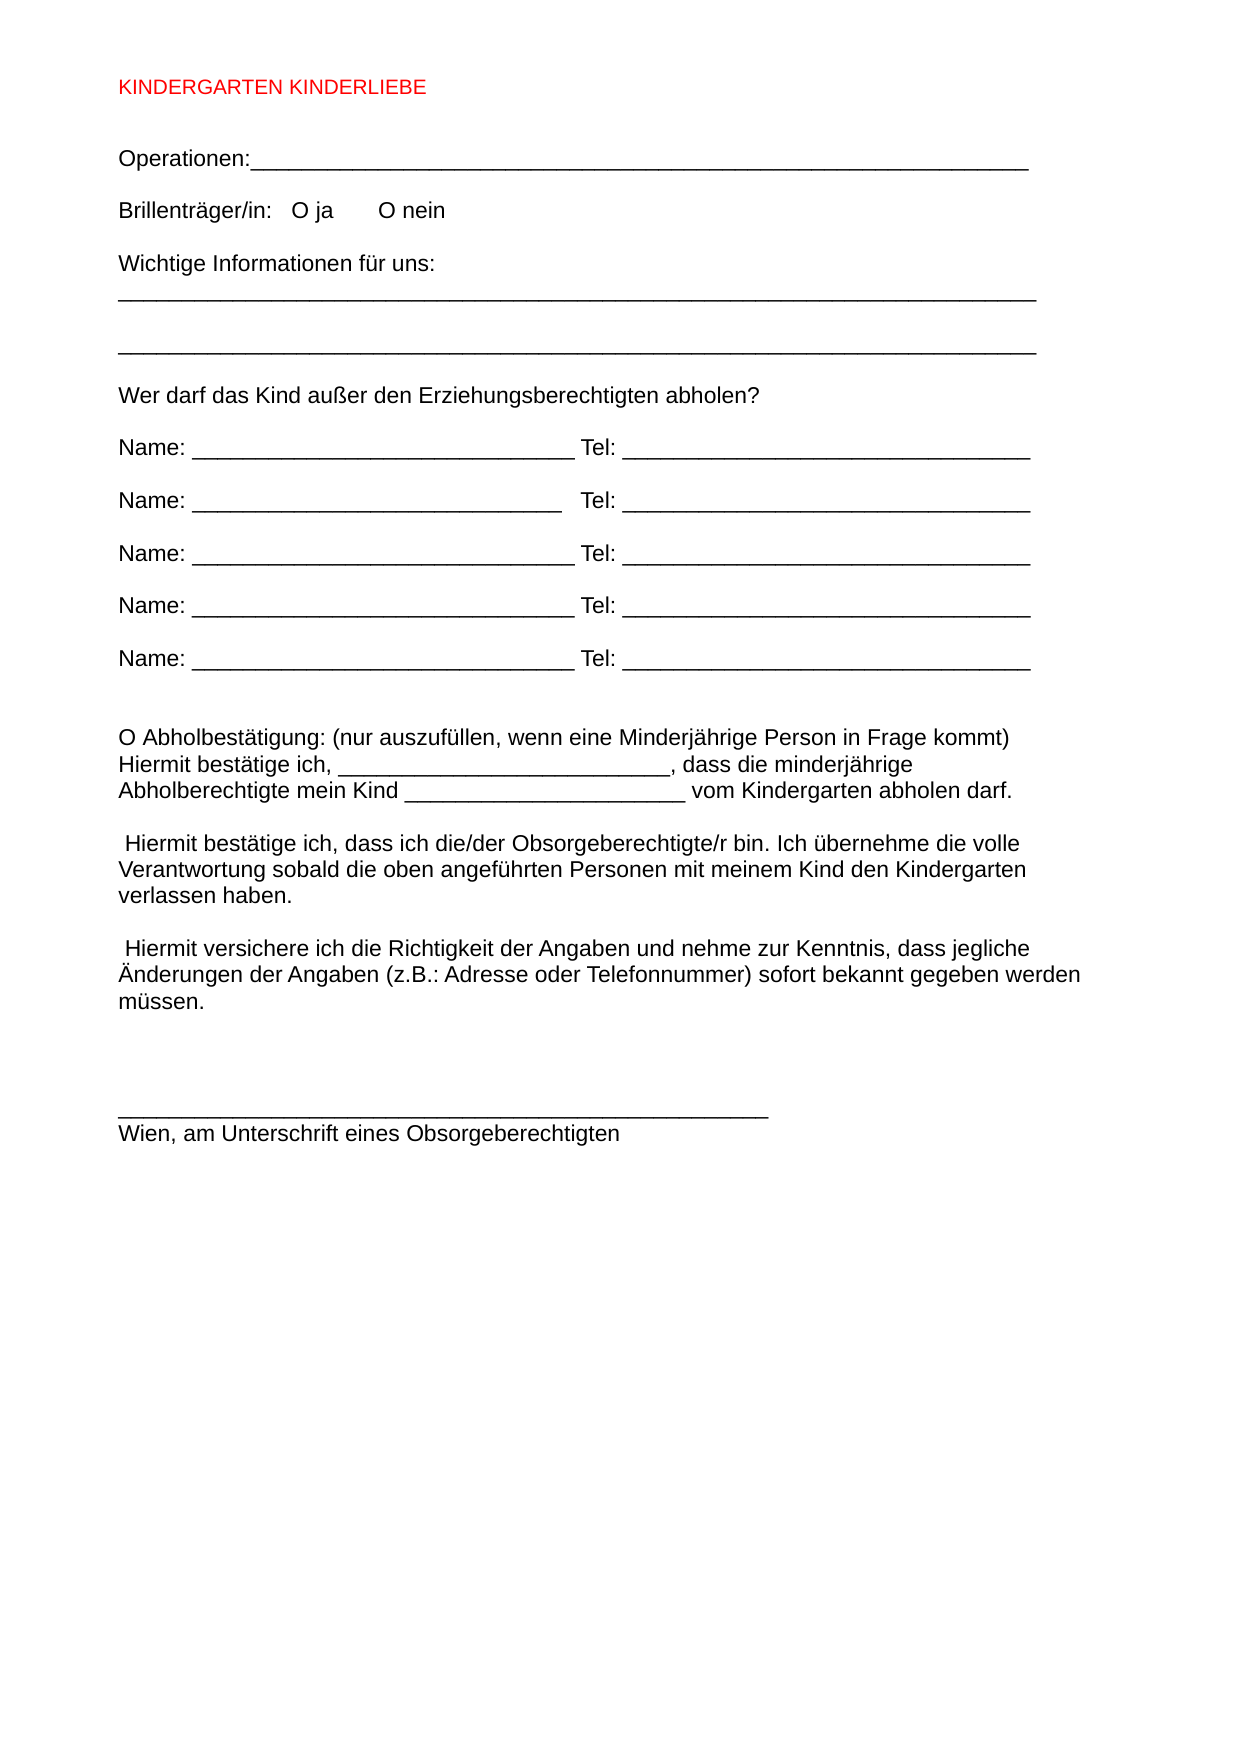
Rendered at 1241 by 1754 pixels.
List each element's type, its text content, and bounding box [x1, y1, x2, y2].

text Name: ______________________________ Tel: ________________________________ [118, 540, 1122, 566]
text Hiermit bestätige ich, dass ich die/der Obsorgeberechtigte/r bin. Ich übernehme die volle Verantwortung sobald die oben angeführten Personen mit meinem Kind den Kindergarten verlassen haben. [118, 830, 1122, 909]
text Wichtige Informationen für uns: ________________________________________________________________________ [118, 250, 1122, 303]
text Abholberechtigte mein Kind ______________________ vom Kindergarten abholen darf. [118, 777, 1122, 803]
text Hiermit bestätige ich, __________________________, dass die minderjährige [118, 751, 1122, 777]
text Operationen:_____________________________________________________________ [118, 144, 1122, 171]
text Wien, am Unterschrift eines Obsorgeberechtigten [118, 1119, 1122, 1146]
text Name: _____________________________ Tel: ________________________________ [118, 487, 1122, 513]
text Name: ______________________________ Tel: ________________________________ [118, 592, 1122, 619]
text Wer darf das Kind außer den Erziehungsberechtigten abholen? [118, 382, 1122, 408]
text Name: ______________________________ Tel: ________________________________ [118, 645, 1122, 672]
text О Abholbestätigung: (nur auszufüllen, wenn eine Minderjährige Person in Frage kommt) [118, 724, 1122, 751]
text ________________________________________________________________________ [118, 329, 1122, 355]
text Brillenträger/in: О ja О nein [118, 197, 1122, 223]
text ___________________________________________________ [118, 1093, 1122, 1119]
text Hiermit versichere ich die Richtigkeit der Angaben und nehme zur Kenntnis, dass jegliche Änderungen der Angaben (z.B.: Adresse oder Telefonnummer) sofort bekannt gegeben werden müssen. [118, 935, 1122, 1014]
text Name: ______________________________ Tel: ________________________________ [118, 434, 1122, 461]
